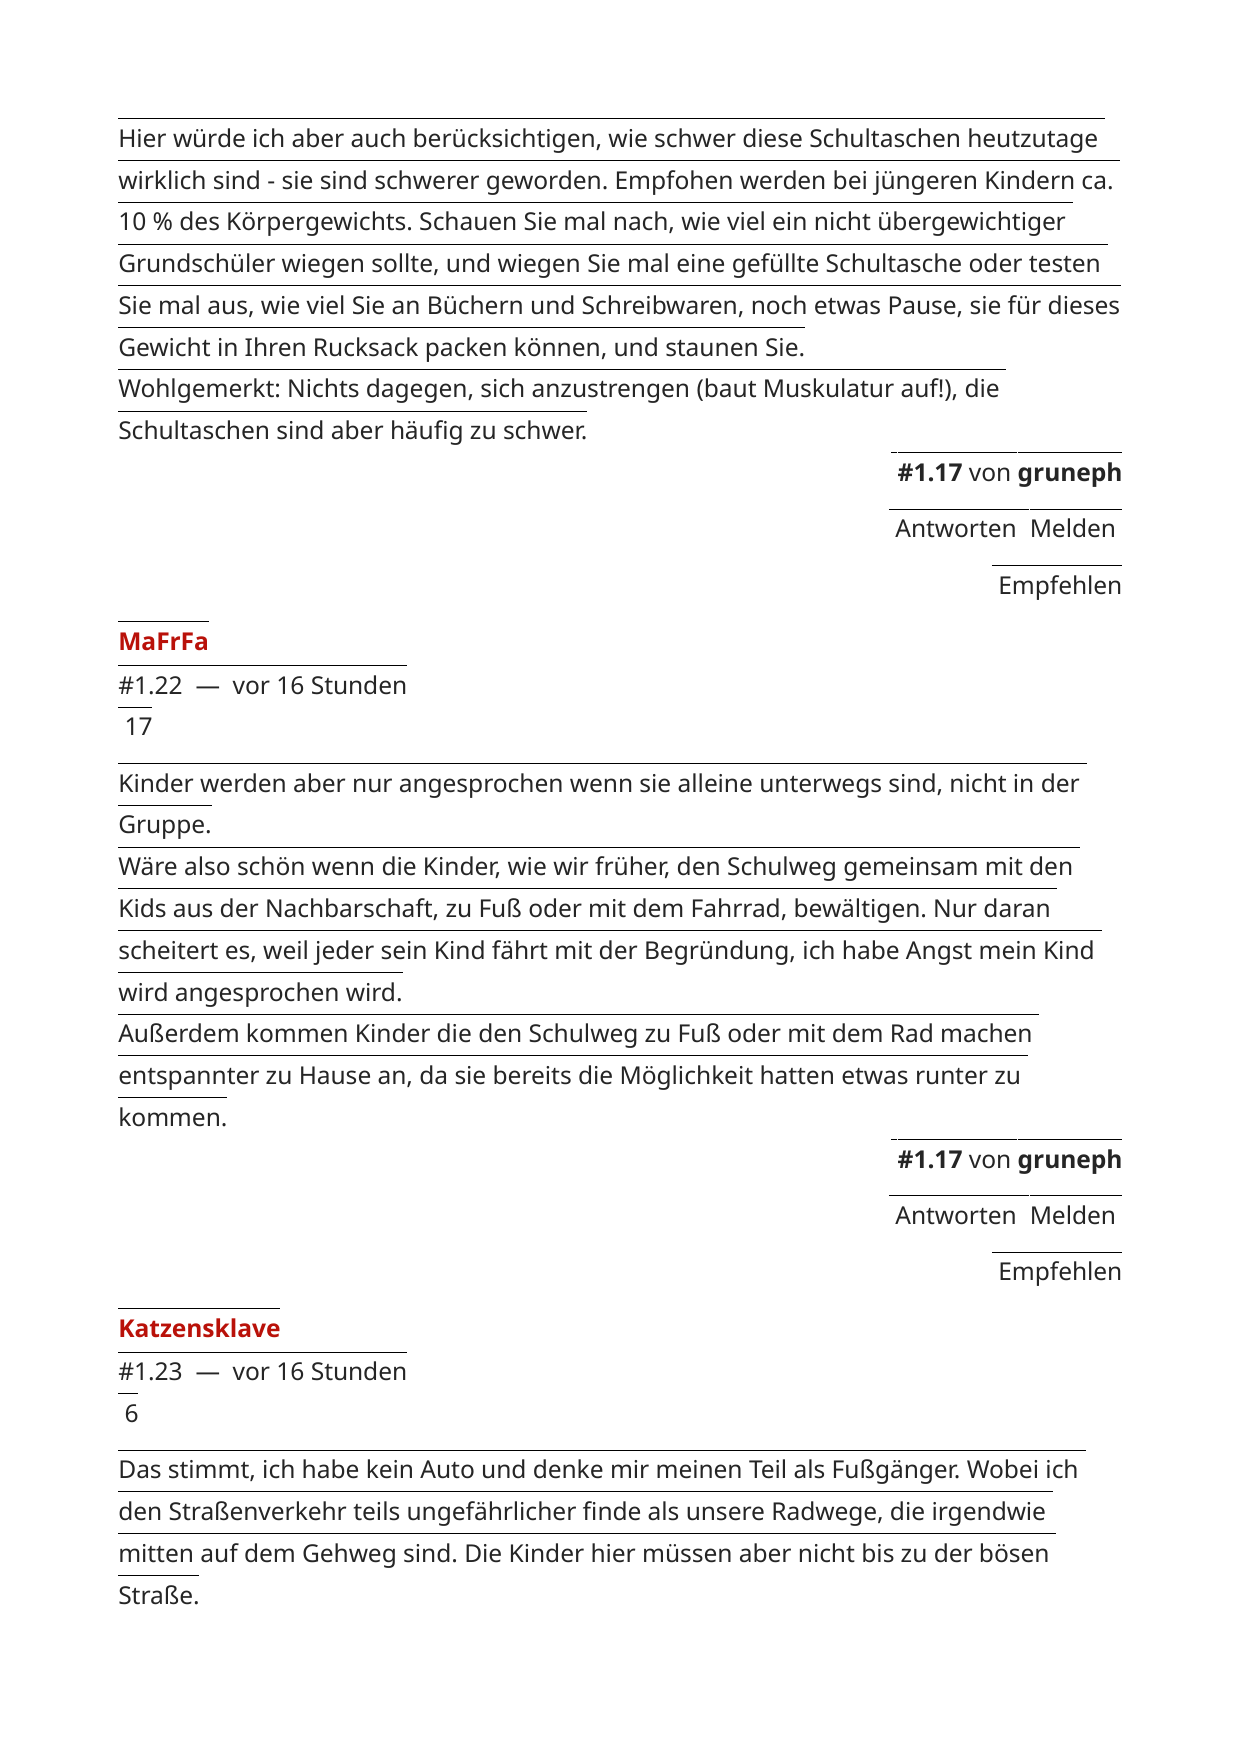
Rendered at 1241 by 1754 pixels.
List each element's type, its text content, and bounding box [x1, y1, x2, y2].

text Das stimmt, ich habe kein Auto und denke mir meinen Teil als Fußgänger. Wobei ich den Straßenverkehr teils ungefährlicher finde als unsere Radwege, die irgendwie mitten auf dem Gehweg sind. Die Kinder hier müssen aber nicht bis zu der bösen Straße. [118, 1450, 1122, 1611]
text #1.22 — vor 16 Stunden [118, 665, 1122, 701]
text Hier würde ich aber auch berücksichtigen, wie schwer diese Schultaschen heutzutage wirklich sind - sie sind schwerer geworden. Empfohen werden bei jüngeren Kindern ca. 10 % des Körpergewichts. Schauen Sie mal nach, wie viel ein nicht übergewichtiger Grundschüler wiegen sollte, und wiegen Sie mal eine gefüllte Schultasche oder testen Sie mal aus, wie viel Sie an Büchern und Schreibwaren, noch etwas Pause, sie für dieses Gewicht in Ihren Rucksack packen können, und staunen Sie. Wohlgemerkt: Nichts dagegen, sich anzustrengen (baut Muskulatur auf!), die Schultaschen sind aber häufig zu schwer. [118, 118, 1122, 447]
text 17 [118, 707, 1122, 743]
text 6 [118, 1393, 1122, 1430]
text Empfehlen [118, 565, 1122, 601]
text Kinder werden aber nur angesprochen wenn sie alleine unterwegs sind, nicht in der Gruppe. Wäre also schön wenn die Kinder, wie wir früher, den Schulweg gemeinsam mit den Kids aus der Nachbarschaft, zu Fuß oder mit dem Fahrrad, bewältigen. Nur daran scheitert es, weil jeder sein Kind fährt mit der Begründung, ich habe Angst mein Kind wird angesprochen wird. Außerdem kommen Kinder die den Schulweg zu Fuß oder mit dem Rad machen entspannter zu Hause an, da sie bereits die Möglichkeit hatten etwas runter zu kommen. [118, 763, 1122, 1133]
text Antworten Melden [118, 1195, 1122, 1232]
text #1.17 von gruneph [118, 452, 1122, 489]
text Empfehlen [118, 1252, 1122, 1288]
subtitle Katzensklave [118, 1308, 1122, 1344]
text Antworten Melden [118, 509, 1122, 545]
text #1.23 — vor 16 Stunden [118, 1352, 1122, 1388]
subtitle MaFrFa [118, 621, 1122, 658]
text #1.17 von gruneph [118, 1139, 1122, 1175]
